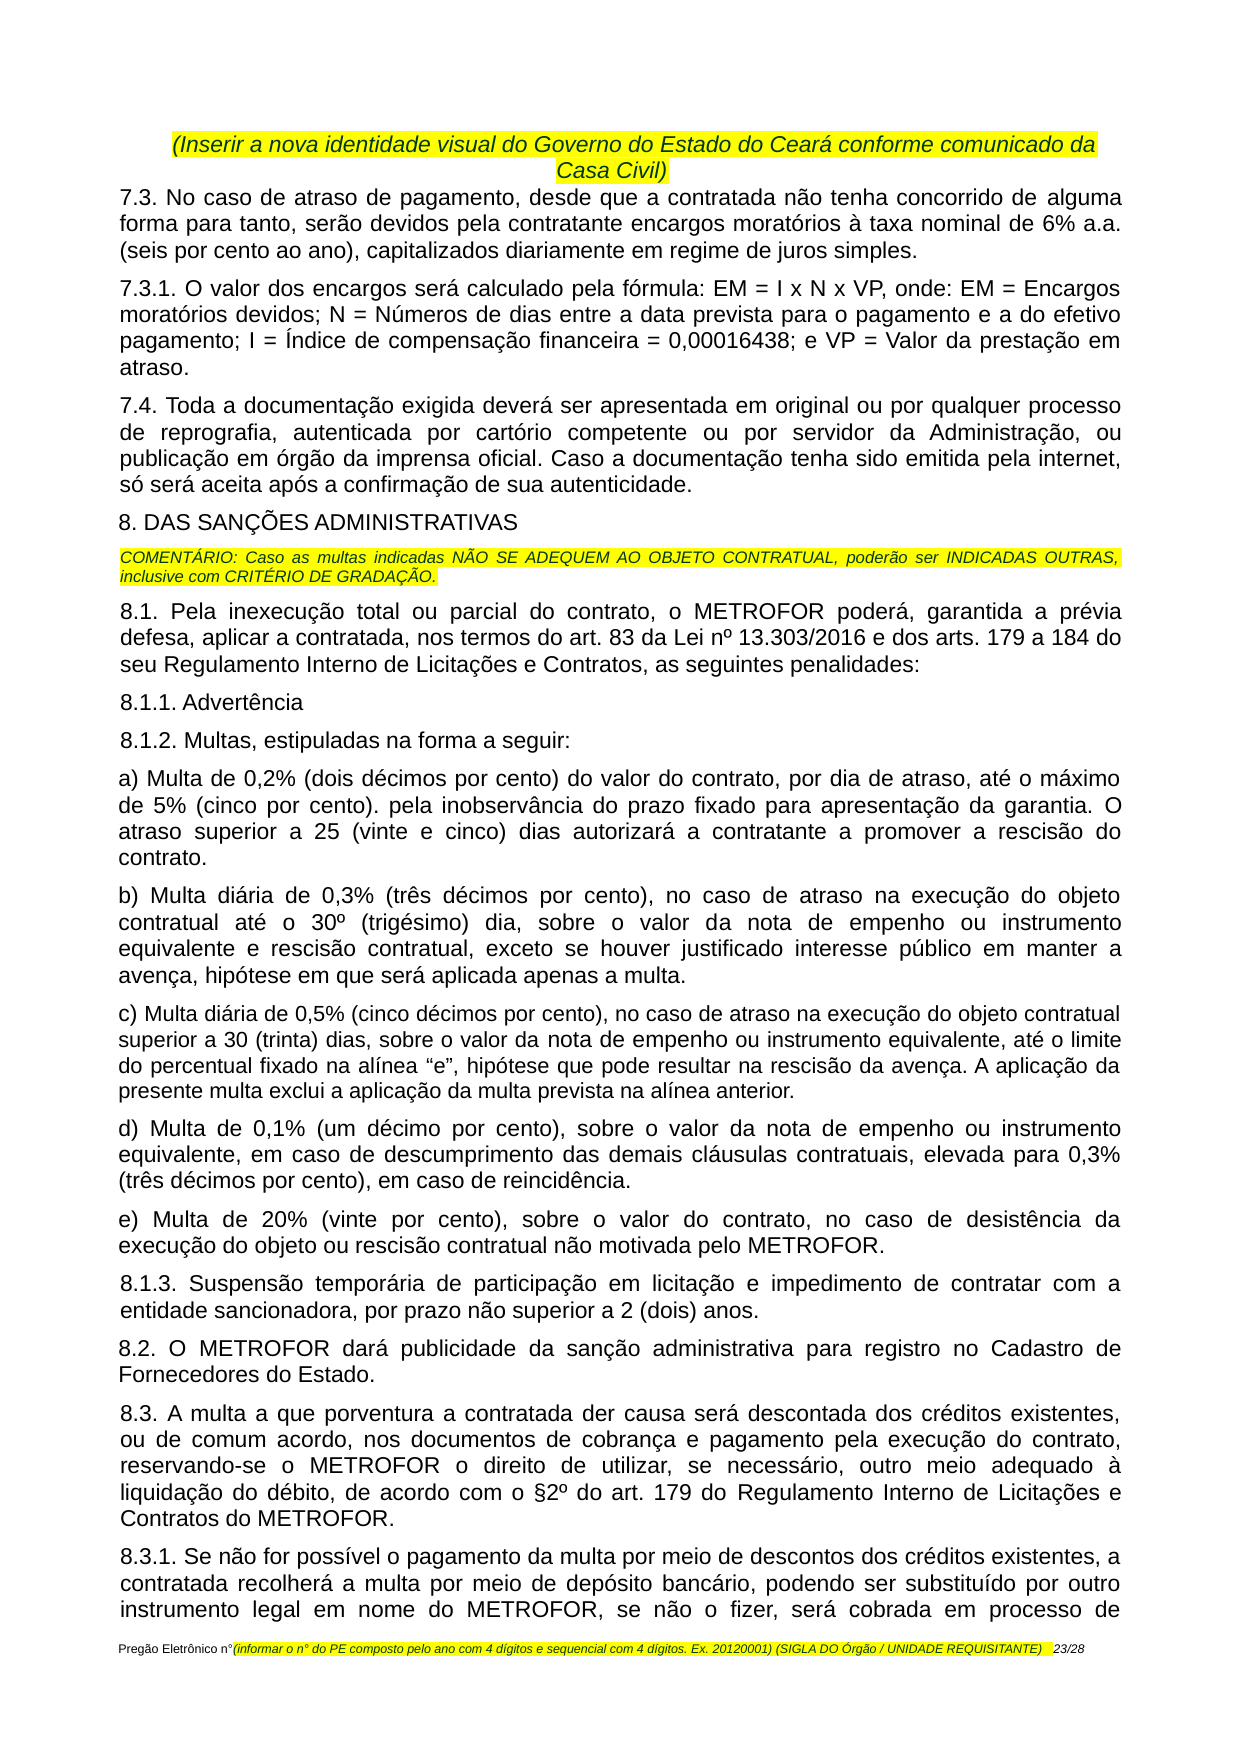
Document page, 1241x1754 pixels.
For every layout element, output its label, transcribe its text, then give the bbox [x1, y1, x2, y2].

text 8.1.1. Advertência [120, 689, 1122, 715]
text 7.4. Toda a documentação exigida deverá ser apresentada em original ou por qualquer processo de reprografia, autenticada por cartório competente ou por servidor da Administração, ou publicação em órgão da imprensa oficial. Caso a documentação tenha sido emitida pela internet, só será aceita após a confirmação de sua autenticidade. [119, 392, 1122, 497]
text 7.3.1. O valor dos encargos será calculado pela fórmula: EM = I x N x VP, onde: EM = Encargos moratórios devidos; N = Números de dias entre a data prevista para o pagamento e a do efetivo pagamento; I = Índice de compensação financeira = 0,00016438; e VP = Valor da prestação em atraso. [119, 275, 1122, 380]
text 8.1.3. Suspensão temporária de participação em licitação e impedimento de contratar com a entidade sancionadora, por prazo não superior a 2 (dois) anos. [120, 1270, 1122, 1323]
text 8.3.1. Se não for possível o pagamento da multa por meio de descontos dos créditos existentes, a contratada recolherá a multa por meio de depósito bancário, podendo ser substituído por outro instrumento legal em nome do METROFOR, se não o fizer, será cobrada em processo de [120, 1543, 1122, 1622]
text 8.3. A multa a que porventura a contratada der causa será descontada dos créditos existentes, ou de comum acordo, nos documentos de cobrança e pagamento pela execução do contrato, reservando-se o METROFOR o direito de utilizar, se necessário, outro meio adequado à liquidação do débito, de acordo com o §2º do art. 179 do Regulamento Interno de Licitações e Contratos do METROFOR. [120, 1399, 1122, 1531]
text 7.3. No caso de atraso de pagamento, desde que a contratada não tenha concorrido de alguma forma para tanto, serão devidos pela contratante encargos moratórios à taxa nominal de 6% a.a. (seis por cento ao ano), capitalizados diariamente em regime de juros simples. [119, 184, 1122, 263]
text 8.1.2. Multas, estipuladas na forma a seguir: [120, 727, 1122, 753]
text 8. DAS SANÇÕES ADMINISTRATIVAS [118, 509, 1122, 536]
text 8.2. O METROFOR dará publicidade da sanção administrativa para registro no Cadastro de Fornecedores do Estado. [118, 1335, 1122, 1388]
text e) Multa de 20% (vinte por cento), sobre o valor do contrato, no caso de desistência da execução do objeto ou rescisão contratual não motivada pelo METROFOR. [118, 1206, 1122, 1258]
text d) Multa de 0,1% (um décimo por cento), sobre o valor da nota de empenho ou instrumento equivalente, em caso de descumprimento das demais cláusulas contratuais, elevada para 0,3% (três décimos por cento), em caso de reincidência. [118, 1115, 1122, 1194]
text c) Multa diária de 0,5% (cinco décimos por cento), no caso de atraso na execução do objeto contratual superior a 30 (trinta) dias, sobre o valor da nota de empenho ou instrumento equivalente, até o limite do percentual fixado na alínea “e”, hipótese que pode resultar na rescisão da avença. A aplicação da presente multa exclui a aplicação da multa prevista na alínea anterior. [118, 1000, 1122, 1103]
text 8.1. Pela inexecução total ou parcial do contrato, o METROFOR poderá, garantida a prévia defesa, aplicar a contratada, nos termos do art. 83 da Lei nº 13.303/2016 e dos arts. 179 a 184 do seu Regulamento Interno de Licitações e Contratos, as seguintes penalidades: [120, 598, 1122, 677]
text a) Multa de 0,2% (dois décimos por cento) do valor do contrato, por dia de atraso, até o máximo de 5% (cinco por cento). pela inobservância do prazo fixado para apresentação da garantia. O atraso superior a 25 (vinte e cinco) dias autorizará a contratante a promover a rescisão do contrato. [118, 765, 1122, 871]
text b) Multa diária de 0,3% (três décimos por cento), no caso de atraso na execução do objeto contratual até o 30º (trigésimo) dia, sobre o valor da nota de empenho ou instrumento equivalente e rescisão contratual, exceto se houver justificado interesse público em manter a avença, hipótese em que será aplicada apenas a multa. [118, 882, 1122, 988]
text COMENTÁRIO: Caso as multas indicadas NÃO SE ADEQUEM AO OBJETO CONTRATUAL, poderão ser INDICADAS OUTRAS, inclusive com CRITÉRIO DE GRADAÇÃO. [120, 548, 1122, 586]
